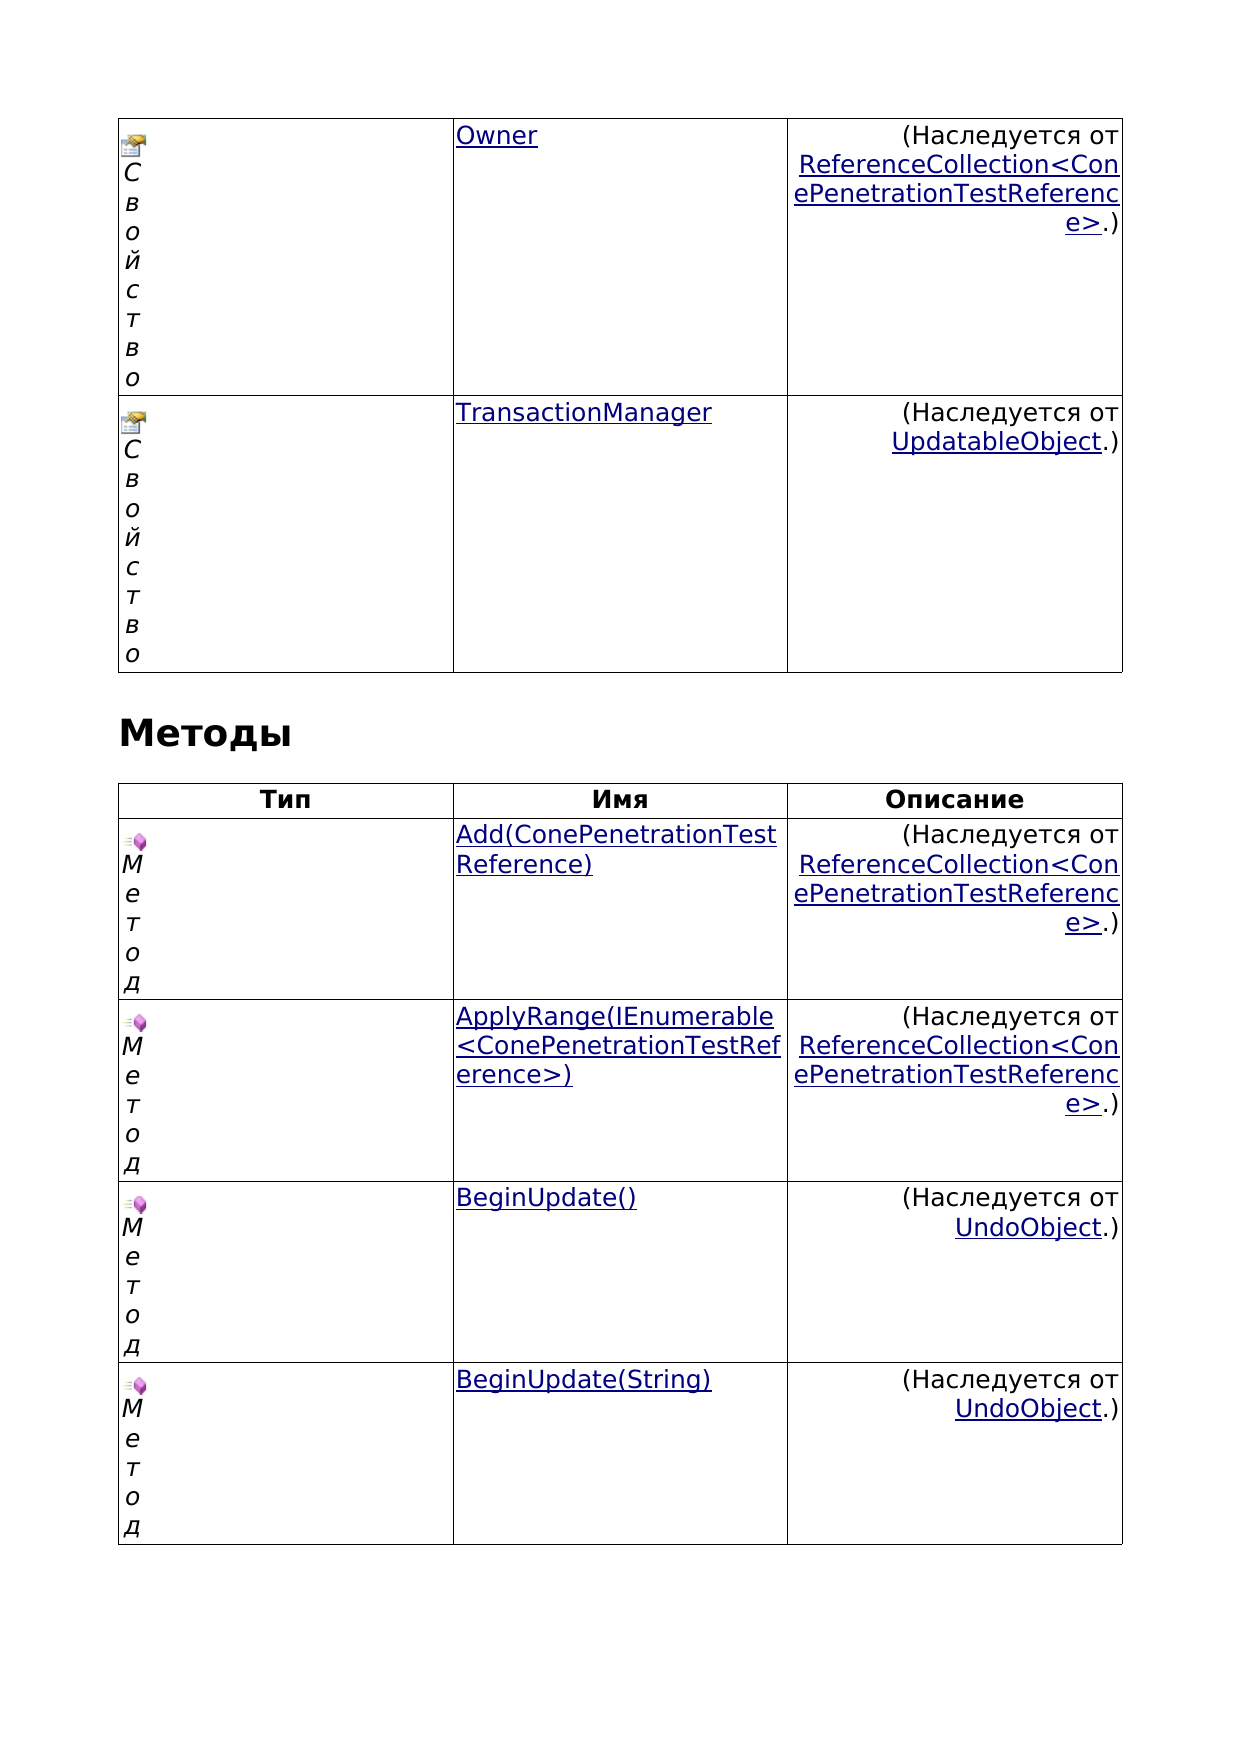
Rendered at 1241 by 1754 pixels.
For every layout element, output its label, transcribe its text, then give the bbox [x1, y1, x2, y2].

table_cell (Наследуется от UndoObject.) [788, 1182, 1122, 1362]
table_cell Owner [454, 119, 787, 395]
picture [121, 1377, 147, 1395]
table_cell [119, 1000, 453, 1181]
table_cell [119, 1363, 453, 1543]
table_cell (Наследуется от ReferenceCollection<ConePenetrationTestReference>.) [788, 119, 1122, 395]
picture [121, 833, 147, 851]
picture [121, 1196, 147, 1214]
table_cell [119, 1182, 453, 1362]
table_cell TransactionManager [454, 396, 787, 672]
table_cell BeginUpdate() [454, 1182, 787, 1362]
table_header Имя [454, 784, 787, 818]
table_cell [119, 119, 453, 395]
table_header Описание [788, 784, 1122, 818]
table_cell Add(ConePenetrationTestReference) [454, 819, 787, 999]
picture [121, 410, 147, 436]
table_cell (Наследуется от UndoObject.) [788, 1363, 1122, 1543]
table_cell BeginUpdate(String) [454, 1363, 787, 1543]
picture [121, 133, 147, 159]
table_cell ApplyRange(IEnumerable<ConePenetrationTestReference>) [454, 1000, 787, 1181]
table_cell (Наследуется от ReferenceCollection<ConePenetrationTestReference>.) [788, 819, 1122, 999]
table_cell [119, 819, 453, 999]
table_cell [119, 396, 453, 672]
subtitle Методы [118, 712, 1122, 755]
table_header Тип [119, 784, 453, 818]
table_cell (Наследуется от ReferenceCollection<ConePenetrationTestReference>.) [788, 1000, 1122, 1181]
picture [121, 1014, 147, 1032]
table_cell (Наследуется от UpdatableObject.) [788, 396, 1122, 672]
